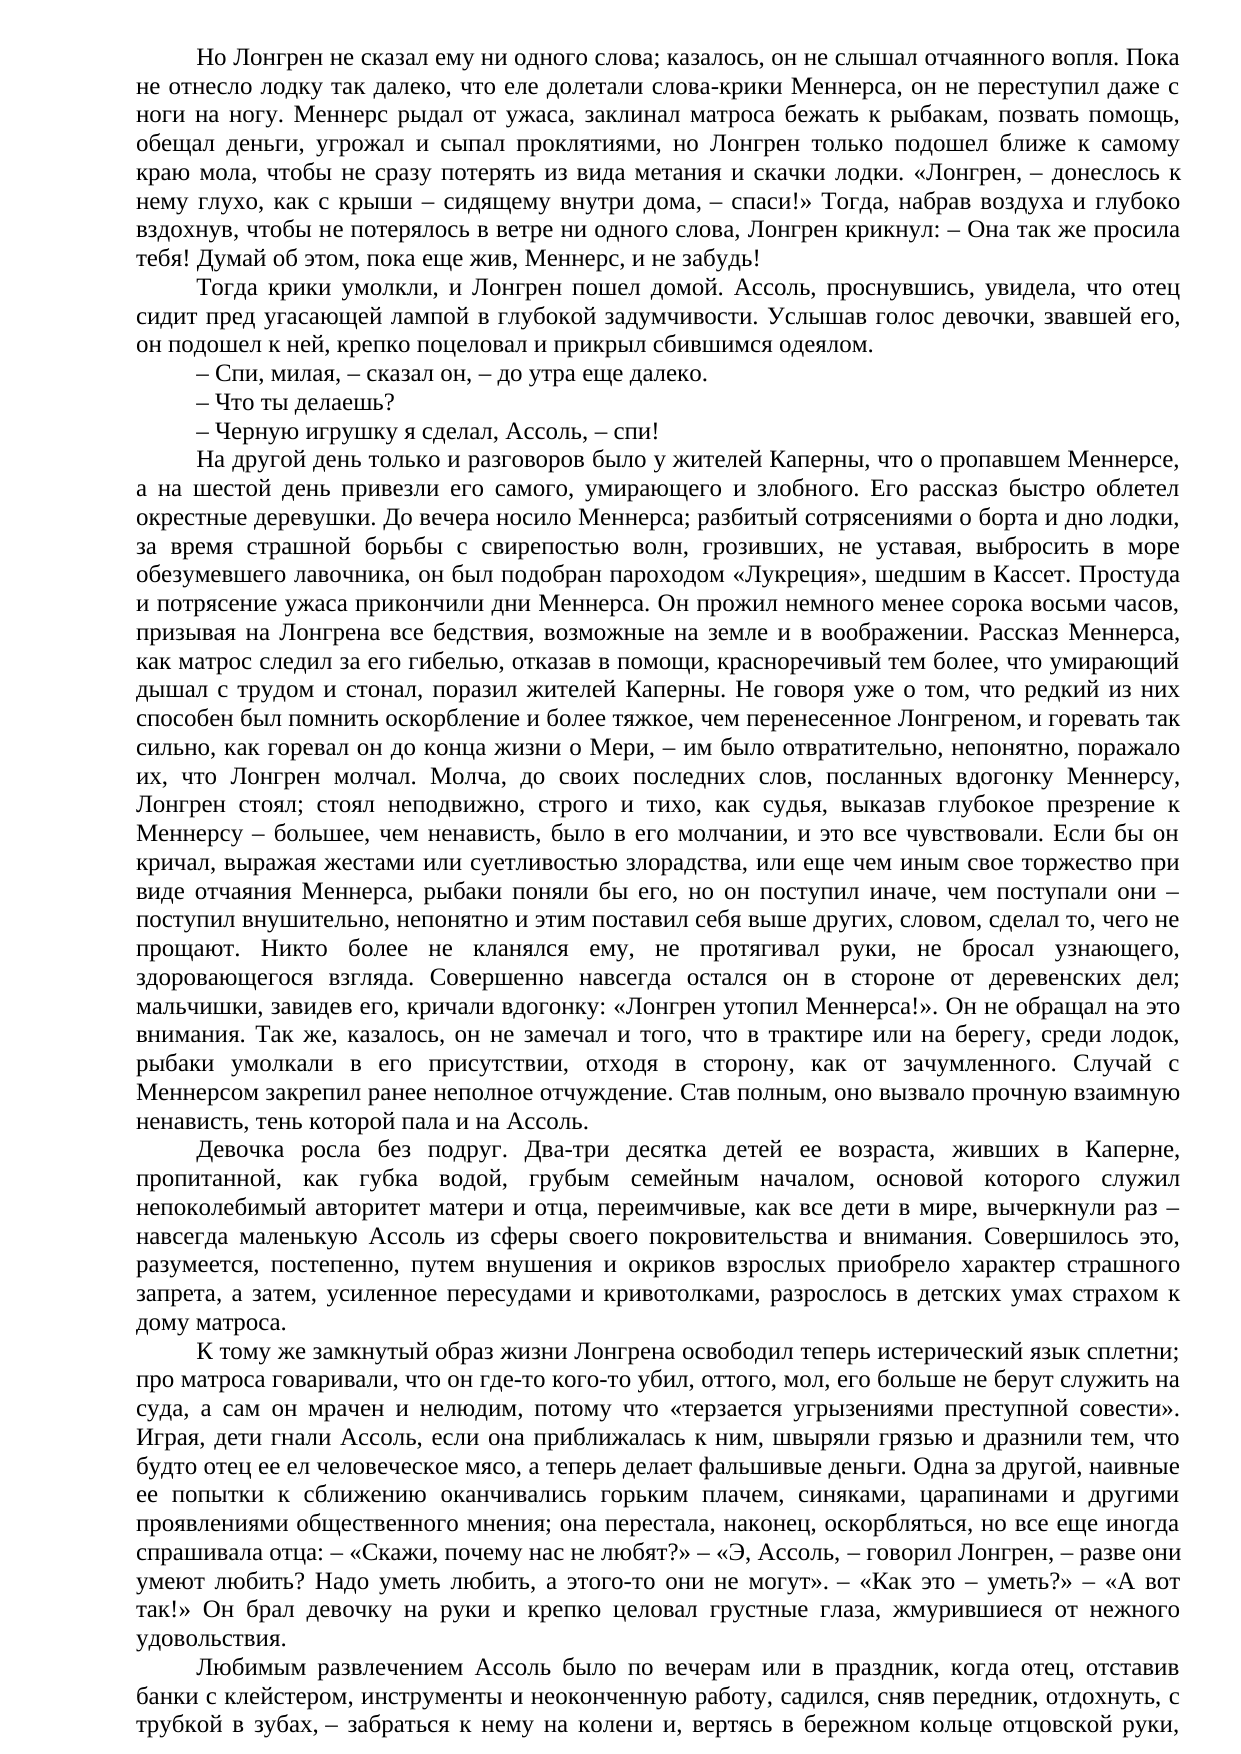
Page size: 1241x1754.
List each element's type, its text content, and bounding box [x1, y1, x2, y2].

text Девочка росла без подруг. Два-три десятка детей ее возраста, живших в Каперне, пропитанной, как губка водой, грубым семейным началом, основой которого служил непоколебимый авторитет матери и отца, переимчивые, как все дети в мире, вычеркнули раз – навсегда маленькую Ассоль из сферы своего покровительства и внимания. Совершилось это, разумеется, постепенно, путем внушения и окриков взрослых приобрело характер страшного запрета, а затем, усиленное пересудами и кривотолками, разрослось в детских умах страхом к дому матроса. [136, 1134, 1181, 1336]
text Тогда крики умолкли, и Лонгрен пошел домой. Ассоль, проснувшись, увидела, что отец сидит пред угасающей лампой в глубокой задумчивости. Услышав голос девочки, звавшей его, он подошел к ней, крепко поцеловал и прикрыл сбившимся одеялом. [136, 272, 1181, 358]
text К тому же замкнутый образ жизни Лонгрена освободил теперь истерический язык сплетни; про матроса говаривали, что он где-то кого-то убил, оттого, мол, его больше не берут служить на суда, а сам он мрачен и нелюдим, потому что «терзается угрызениями преступной совести». Играя, дети гнали Ассоль, если она приближалась к ним, швыряли грязью и дразнили тем, что будто отец ее ел человеческое мясо, а теперь делает фальшивые деньги. Одна за другой, наивные ее попытки к сближению оканчивались горьким плачем, синяками, царапинами и другими проявлениями общественного мнения; она перестала, наконец, оскорбляться, но все еще иногда спрашивала отца: – «Скажи, почему нас не любят?» – «Э, Ассоль, – говорил Лонгрен, – разве они умеют любить? Надо уметь любить, а этого-то они не могут». – «Как это – уметь?» – «А вот так!» Он брал девочку на руки и крепко целовал грустные глаза, жмурившиеся от нежного удовольствия. [136, 1336, 1181, 1652]
text Но Лонгрен не сказал ему ни одного слова; казалось, он не слышал отчаянного вопля. Пока не отнесло лодку так далеко, что еле долетали слова-крики Меннерса, он не переступил даже с ноги на ногу. Меннерс рыдал от ужаса, заклинал матроса бежать к рыбакам, позвать помощь, обещал деньги, угрожал и сыпал проклятиями, но Лонгрен только подошел ближе к самому краю мола, чтобы не сразу потерять из вида метания и скачки лодки. «Лонгрен, – донеслось к нему глухо, как с крыши – сидящему внутри дома, – спаси!» Тогда, набрав воздуха и глубоко вздохнув, чтобы не потерялось в ветре ни одного слова, Лонгрен крикнул: – Она так же просила тебя! Думай об этом, пока еще жив, Меннерс, и не забудь! [136, 42, 1181, 272]
text На другой день только и разговоров было у жителей Каперны, что о пропавшем Меннерсе, а на шестой день привезли его самого, умирающего и злобного. Его рассказ быстро облетел окрестные деревушки. До вечера носило Меннерса; разбитый сотрясениями о борта и дно лодки, за время страшной борьбы с свирепостью волн, грозивших, не уставая, выбросить в море обезумевшего лавочника, он был подобран пароходом «Лукреция», шедшим в Кассет. Простуда и потрясение ужаса прикончили дни Меннерса. Он прожил немного менее сорока восьми часов, призывая на Лонгрена все бедствия, возможные на земле и в воображении. Рассказ Меннерса, как матрос следил за его гибелью, отказав в помощи, красноречивый тем более, что умирающий дышал с трудом и стонал, поразил жителей Каперны. Не говоря уже о том, что редкий из них способен был помнить оскорбление и более тяжкое, чем перенесенное Лонгреном, и горевать так сильно, как горевал он до конца жизни о Мери, – им было отвратительно, непонятно, поражало их, что Лонгрен молчал. Молча, до своих последних слов, посланных вдогонку Меннерсу, Лонгрен стоял; стоял неподвижно, строго и тихо, как судья, выказав глубокое презрение к Меннерсу – большее, чем ненависть, было в его молчании, и это все чувствовали. Если бы он кричал, выражая жестами или суетливостью злорадства, или еще чем иным свое торжество при виде отчаяния Меннерса, рыбаки поняли бы его, но он поступил иначе, чем поступали они – поступил внушительно, непонятно и этим поставил себя выше других, словом, сделал то, чего не прощают. Никто более не кланялся ему, не протягивал руки, не бросал узнающего, здоровающегося взгляда. Совершенно навсегда остался он в стороне от деревенских дел; мальчишки, завидев его, кричали вдогонку: «Лонгрен утопил Меннерса!». Он не обращал на это внимания. Так же, казалось, он не замечал и того, что в трактире или на берегу, среди лодок, рыбаки умолкали в его присутствии, отходя в сторону, как от зачумленного. Случай с Меннерсом закрепил ранее неполное отчуждение. Став полным, оно вызвало прочную взаимную ненависть, тень которой пала и на Ассоль. [136, 444, 1181, 1134]
text Любимым развлечением Ассоль было по вечерам или в праздник, когда отец, отставив банки с клейстером, инструменты и неоконченную работу, садился, сняв передник, отдохнуть, с трубкой в зубах, – забраться к нему на колени и, вертясь в бережном кольце отцовской руки, [136, 1652, 1181, 1738]
text – Что ты делаешь? [136, 387, 1181, 416]
text – Спи, милая, – сказал он, – до утра еще далеко. [136, 358, 1181, 387]
text – Черную игрушку я сделал, Ассоль, – спи! [136, 416, 1181, 444]
